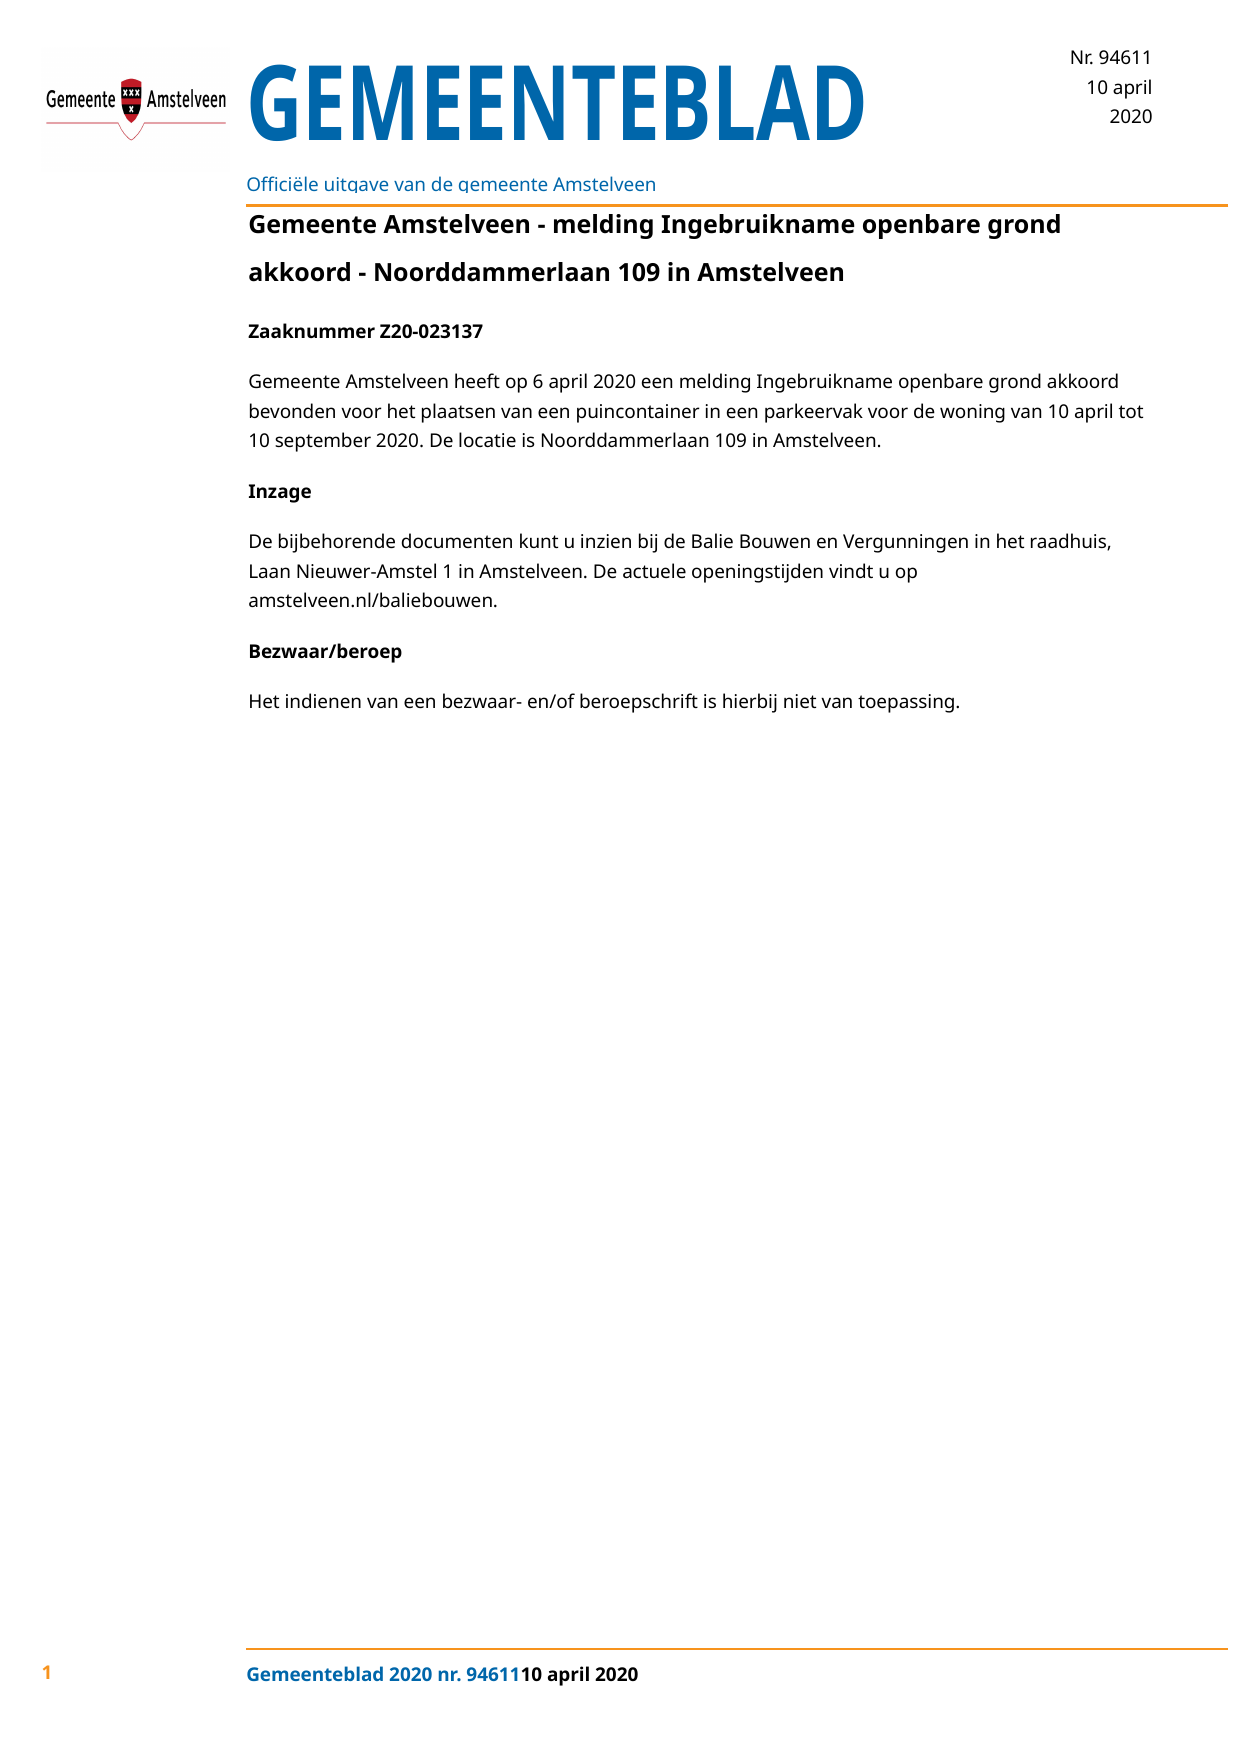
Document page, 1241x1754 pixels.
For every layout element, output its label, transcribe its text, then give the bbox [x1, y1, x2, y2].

picture [41, 47, 231, 172]
text Gemeente Amstelveen heeft op 6 april 2020 een melding Ingebruikname openbare grond akkoord bevonden voor het plaatsen van een puincontainer in een parkeervak voor de woning van 10 april tot 10 september 2020. De locatie is Noorddammerlaan 109 in Amstelveen. [248, 368, 1152, 453]
text Bezwaar/beroep [248, 638, 1152, 664]
text De bijbehorende documenten kunt u inzien bij de Balie Bouwen en Vergunningen in het raadhuis, Laan Nieuwer-Amstel 1 in Amstelveen. De actuele openingstijden vindt u op amstelveen.nl/baliebouwen. [248, 528, 1152, 613]
text Het indienen van een bezwaar- en/of beroepschrift is hierbij niet van toepassing. [248, 688, 1152, 714]
text Zaaknummer Z20-023137 [248, 318, 1152, 344]
text Gemeente Amstelveen - melding Ingebruikname openbare grond akkoord - Noorddammerlaan 109 in Amstelveen [248, 207, 1152, 288]
text Inzage [248, 478, 1152, 504]
